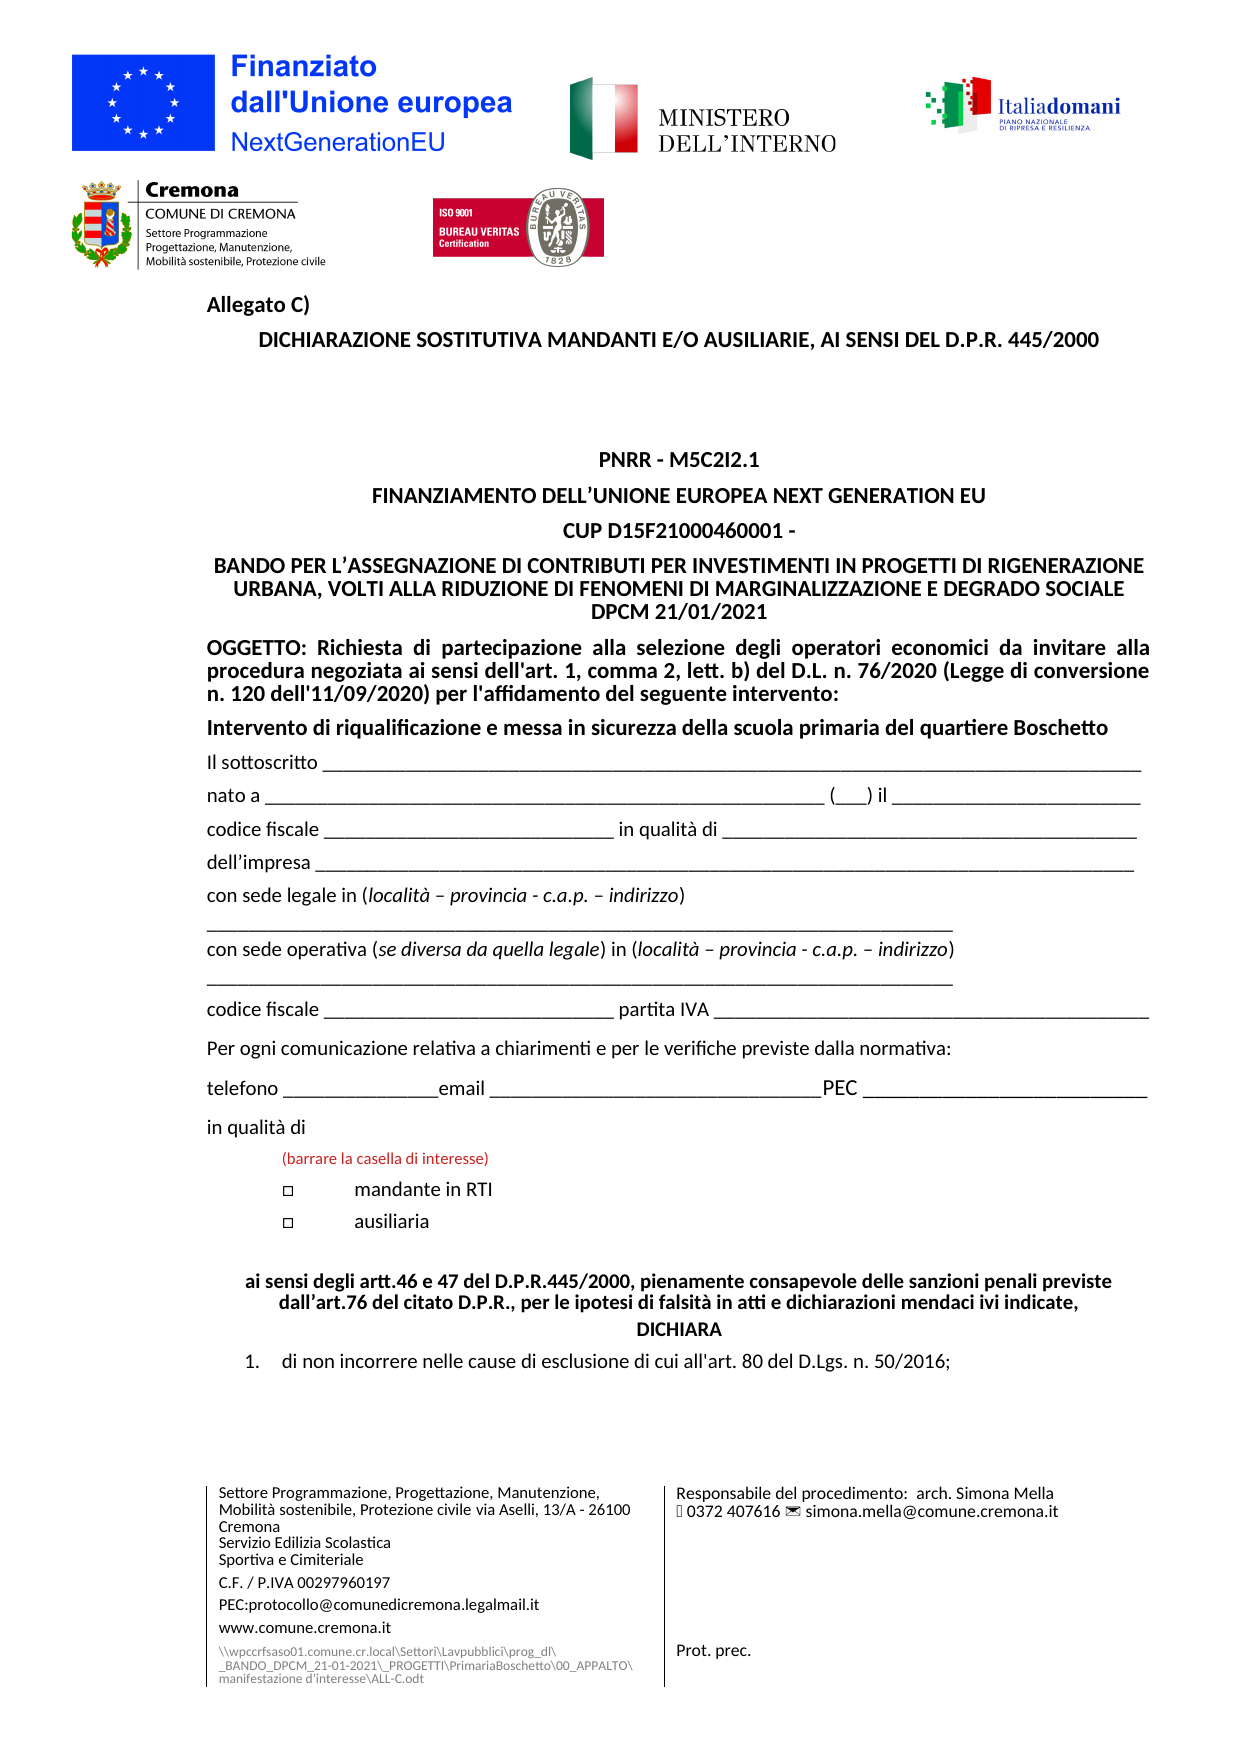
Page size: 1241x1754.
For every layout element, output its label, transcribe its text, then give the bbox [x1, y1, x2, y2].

picture [570, 77, 836, 160]
text con sede operativa (se diversa da quella legale) in (località – provincia - c.a.p. – indirizzo) [207, 941, 1152, 962]
text Il sottoscritto _______________________________________________________________________________ [207, 754, 1152, 775]
text DICHIARAZIONE SOSTITUTIVA MANDANTI E/O AUSILIARIE, AI SENSI DEL D.P.R. 445/2000 [207, 331, 1152, 354]
text Intervento di riqualificazione e messa in sicurezza della scuola primaria del quartiere Boschetto [207, 718, 1152, 741]
text dell’impresa _______________________________________________________________________________ [207, 854, 1152, 875]
text Allegato C) [207, 295, 1152, 318]
text ________________________________________________________________________ [207, 967, 1152, 988]
text in qualità di [207, 1118, 1152, 1139]
picture [916, 65, 1129, 156]
text BANDO PER L’ASSEGNAZIONE DI CONTRIBUTI PER INVESTIMENTI IN PROGETTI DI RIGENERAZIONE URBANA, VOLTI ALLA RIDUZIONE DI FENOMENI DI MARGINALIZZAZIONE E DEGRADO SOCIALE DPCM 21/01/2021 [207, 557, 1152, 625]
text telefono _______________email ________________________________PEC _________________________ [207, 1078, 1152, 1101]
text ai sensi degli artt.46 e 47 del D.P.R.445/2000, pienamente consapevole delle sanzioni penali previste dall’art.76 del citato D.P.R., per le ipotesi di falsità in atti e dichiarazioni mendaci ivi indicate, [207, 1273, 1152, 1315]
picture [433, 188, 604, 267]
table_header [880, 366, 1151, 403]
text (barrare la casella di interesse) [282, 1152, 1152, 1168]
text FINANZIAMENTO DELL’UNIONE EUROPEA NEXT GENERATION EU [207, 486, 1152, 509]
text □ mandante in RTI [282, 1180, 1152, 1201]
text DICHIARA [207, 1321, 1152, 1341]
picture [71, 180, 336, 272]
text con sede legale in (località – provincia - c.a.p. – indirizzo) [207, 887, 1152, 908]
text Per ogni comunicazione relativa a chiarimenti e per le verifiche previste dalla normativa: [207, 1039, 1152, 1060]
text PNRR - M5C2I2.1 [207, 451, 1152, 473]
table_header [207, 366, 880, 403]
text codice fiscale ____________________________ partita IVA __________________________________________ [207, 1001, 1152, 1022]
text CUP D15F21000460001 - [207, 521, 1152, 544]
picture [54, 45, 564, 160]
text □ ausiliaria [282, 1213, 1152, 1234]
text nato a ______________________________________________________ (___) il ________________________ [207, 787, 1152, 808]
text OGGETTO: Richiesta di partecipazione alla selezione degli operatori economici da invitare alla procedura negoziata ai sensi dell'art. 1, comma 2, lett. b) del D.L. n. 76/2020 (Legge di conversione n. 120 dell'11/09/2020) per l'affidamento del seguente intervento: [207, 638, 1152, 707]
list di non incorrere nelle cause di esclusione di cui all'art. 80 del D.Lgs. n. 50/2016; [244, 1353, 1152, 1374]
text ________________________________________________________________________ [207, 914, 1152, 935]
text codice fiscale ____________________________ in qualità di ________________________________________ [207, 821, 1152, 841]
